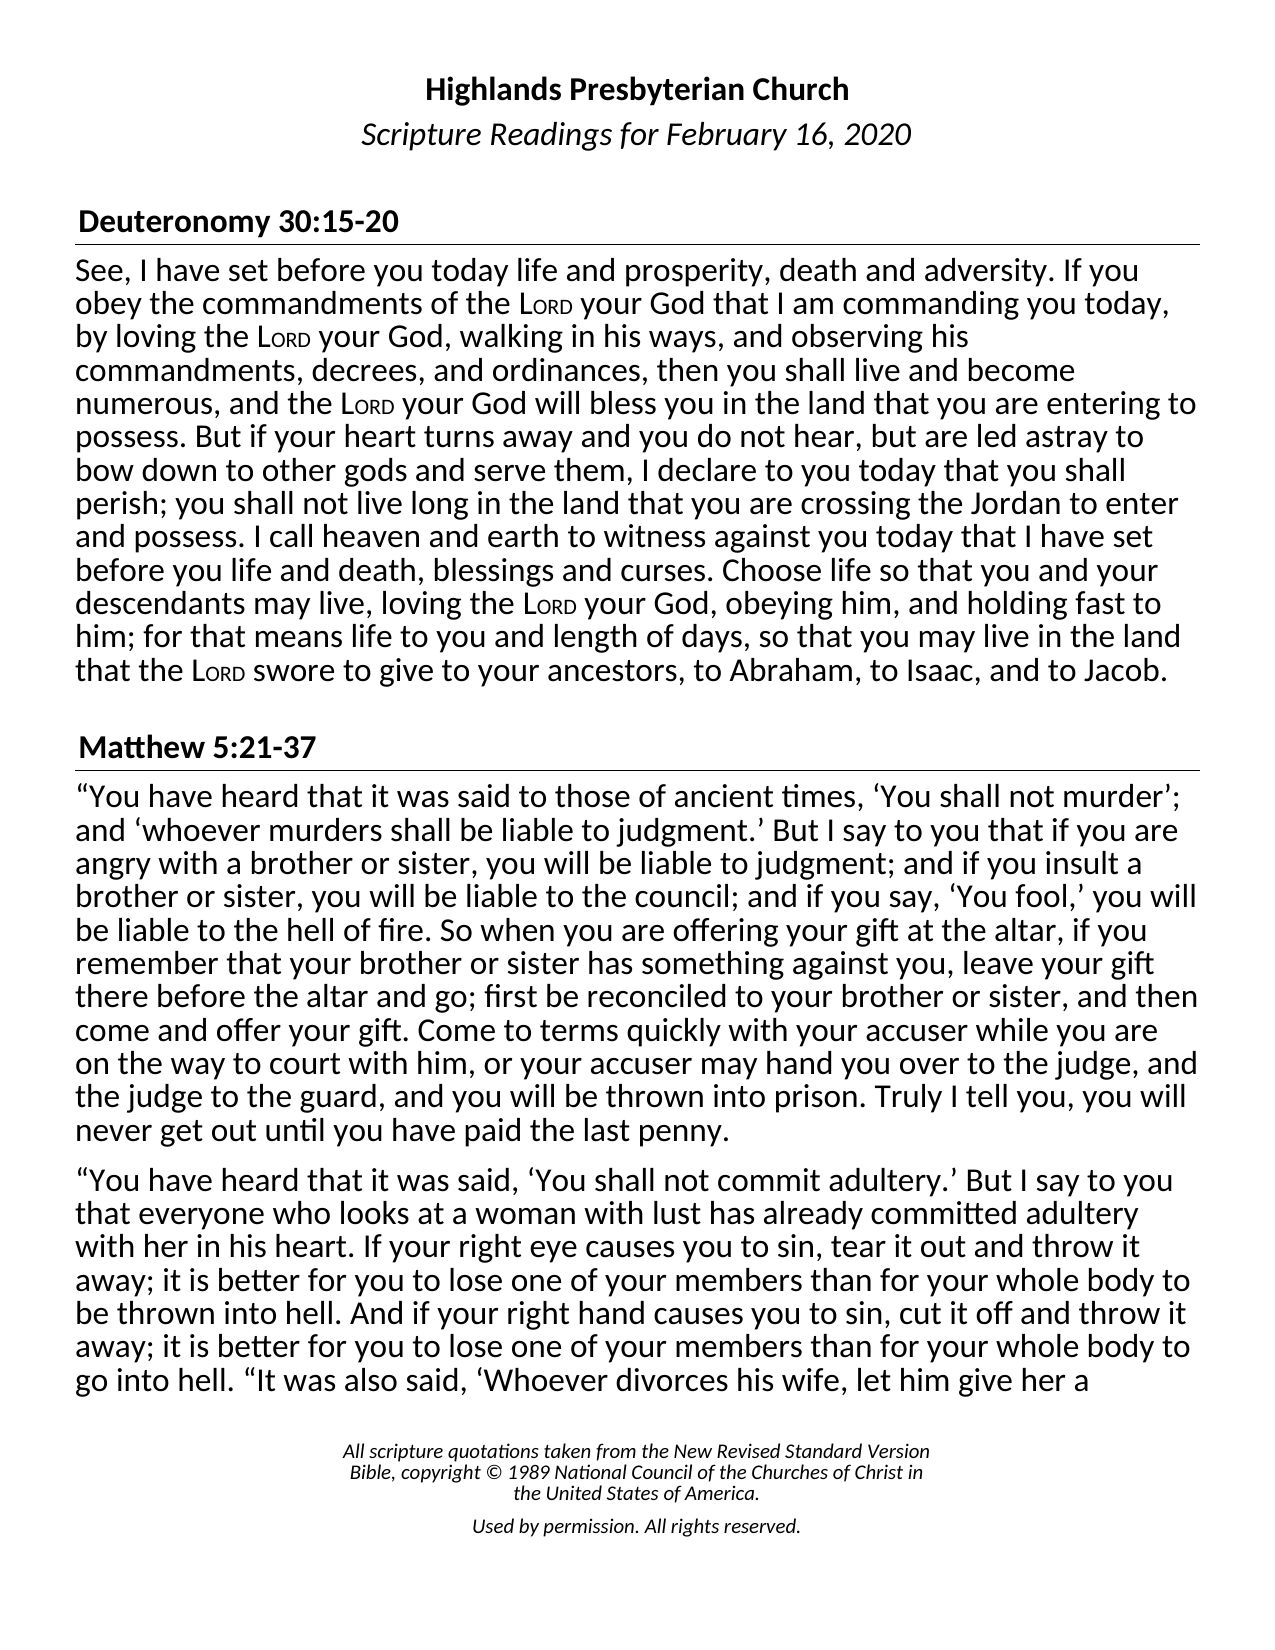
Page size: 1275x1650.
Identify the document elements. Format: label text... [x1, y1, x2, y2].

text See, I have set before you today life and prosperity, death and adversity. If you obey the commandments of the Lord your God that I am commanding you today, by loving the Lord your God, walking in his ways, and observing his commandments, decrees, and ordinances, then you shall live and become numerous, and the Lord your God will bless you in the land that you are entering to possess. But if your heart turns away and you do not hear, but are led astray to bow down to other gods and serve them, I declare to you today that you shall perish; you shall not live long in the land that you are crossing the Jordan to enter and possess. I call heaven and earth to witness against you today that I have set before you life and death, blessings and curses. Choose life so that you and your descendants may live, loving the Lord your God, obeying him, and holding fast to him; for that means life to you and length of days, so that you may live in the land that the Lord swore to give to your ancestors, to Abraham, to Isaac, and to Jacob. [75, 256, 1200, 689]
subtitle Scripture Readings for February 16, 2020 [75, 120, 1200, 154]
text All scripture quotations taken from the New Revised Standard Version Bible, copyright © 1989 National Council of the Churches of Christ in the United States of America. [337, 1443, 937, 1506]
subtitle Deuteronomy 30:15-20 [75, 204, 1200, 244]
subtitle Matthew 5:21-37 [75, 731, 1200, 770]
title Highlands Presbyterian Church [75, 75, 1200, 108]
text “You have heard that it was said to those of ancient times, ‘You shall not murder’; and ‘whoever murders shall be liable to judgment.’ But I say to you that if you are angry with a brother or sister, you will be liable to judgment; and if you insult a brother or sister, you will be liable to the council; and if you say, ‘You fool,’ you will be liable to the hell of fire. So when you are offering your gift at the altar, if you remember that your brother or sister has something against you, leave your gift there before the altar and go; first be reconciled to your brother or sister, and then come and offer your gift. Come to terms quickly with your accuser while you are on the way to court with him, or your accuser may hand you over to the judge, and the judge to the guard, and you will be thrown into prison. Truly I tell you, you will never get out until you have paid the last penny. [75, 783, 1200, 1149]
text Used by permission. All rights reserved. [337, 1518, 937, 1539]
text “You have heard that it was said, ‘You shall not commit adultery.’ But I say to you that everyone who looks at a woman with lust has already committed adultery with her in his heart. If your right eye causes you to sin, tear it out and throw it away; it is better for you to lose one of your members than for your whole body to be thrown into hell. And if your right hand causes you to sin, cut it off and throw it away; it is better for you to lose one of your members than for your whole body to go into hell. “It was also said, ‘Whoever divorces his wife, let him give her a [75, 1166, 1200, 1399]
